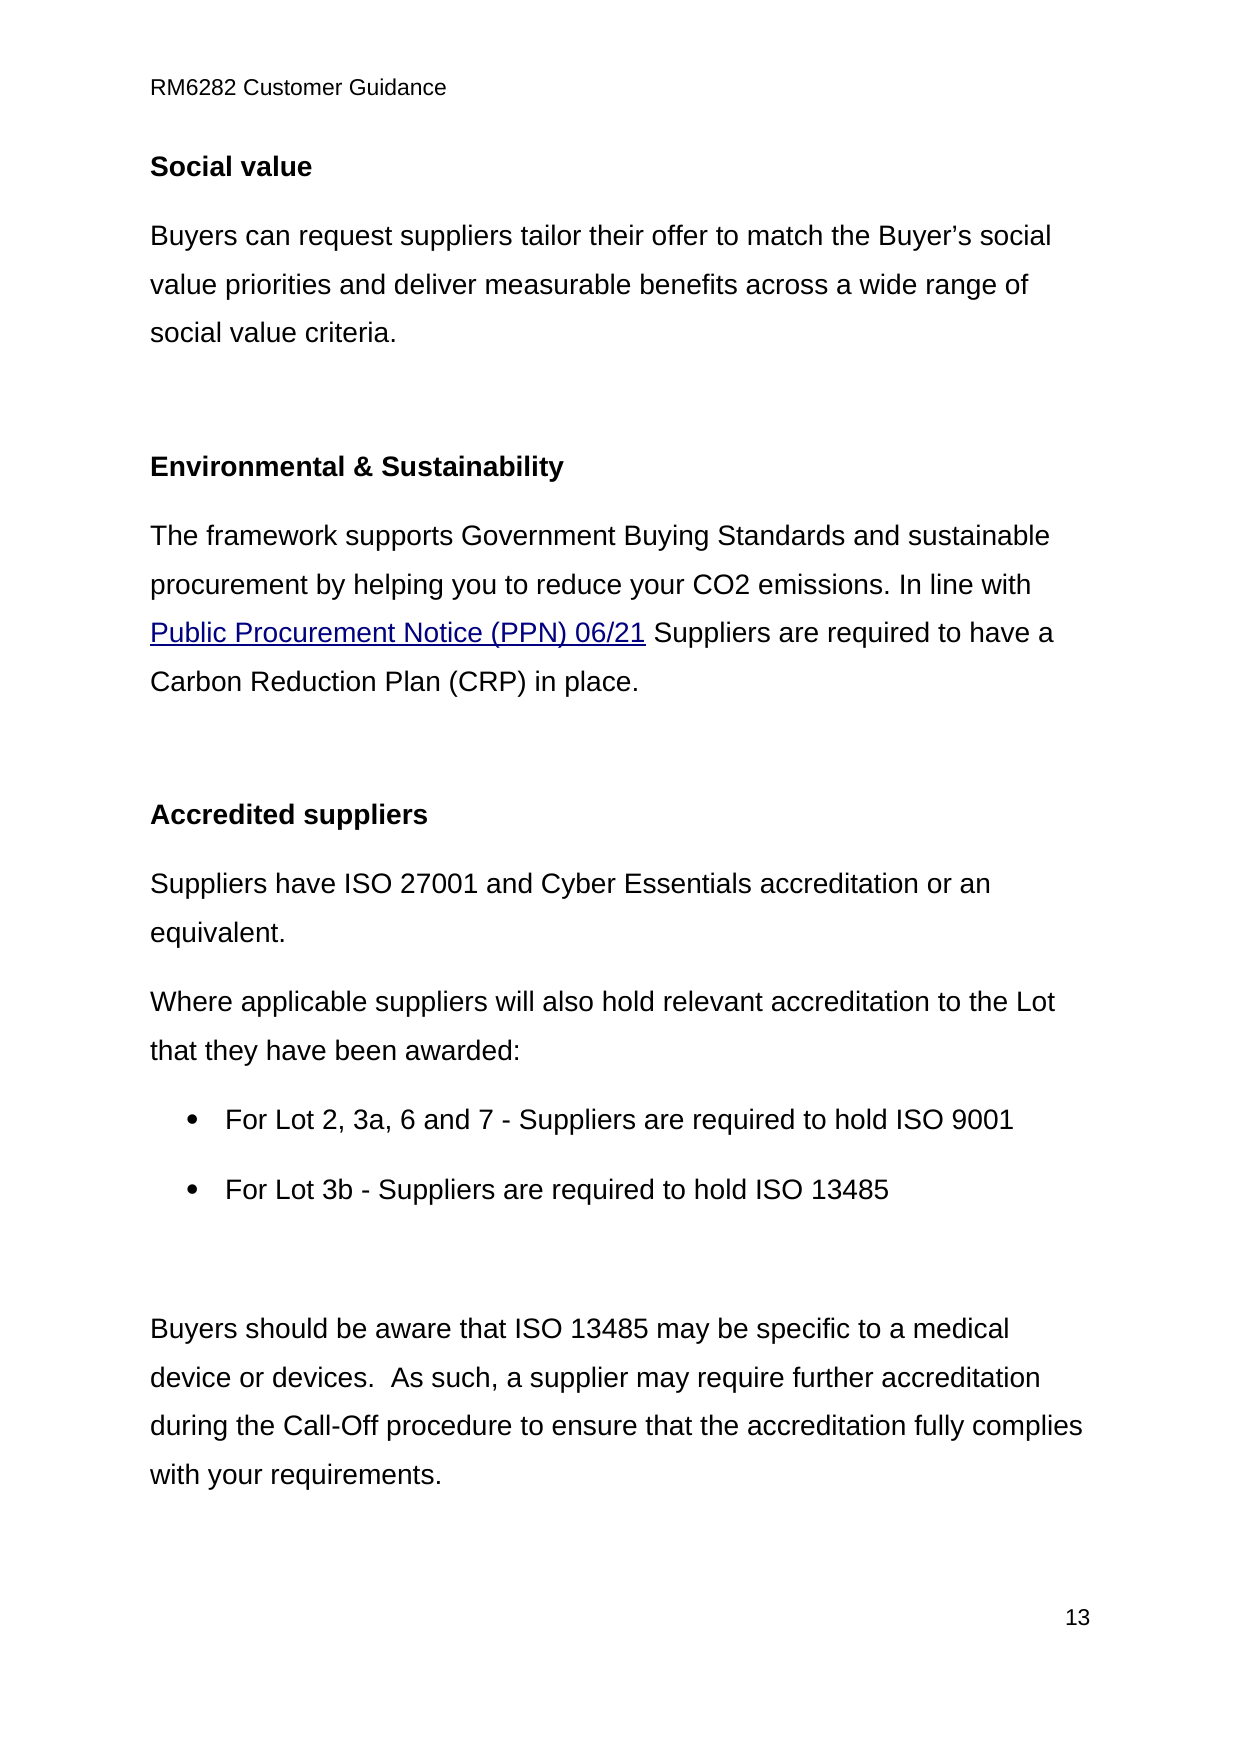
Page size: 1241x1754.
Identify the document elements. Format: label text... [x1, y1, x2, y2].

list For Lot 3b - Suppliers are required to hold ISO 13485 [187, 1173, 1090, 1206]
text Environmental & Sustainability [150, 450, 1090, 482]
text Suppliers have ISO 27001 and Cyber Essentials accreditation or an equivalent. [150, 867, 1090, 948]
text Where applicable suppliers will also hold relevant accreditation to the Lot that they have been awarded: [150, 985, 1090, 1066]
text Social value [150, 150, 1090, 182]
text Buyers can request suppliers tailor their offer to match the Buyer’s social value priorities and deliver measurable benefits across a wide range of social value criteria. [150, 219, 1090, 349]
text Buyers should be aware that ISO 13485 may be specific to a medical device or devices. As such, a supplier may require further accreditation during the Call-Off procedure to ensure that the accreditation fully complies with your requirements. [150, 1312, 1090, 1490]
list For Lot 2, 3a, 6 and 7 - Suppliers are required to hold ISO 9001 [187, 1103, 1090, 1136]
text Accredited suppliers [150, 798, 1090, 831]
text The framework supports Government Buying Standards and sustainable procurement by helping you to reduce your CO2 emissions. In line with Public Procurement Notice (PPN) 06/21 Suppliers are required to have a Carbon Reduction Plan (CRP) in place. [150, 519, 1090, 697]
